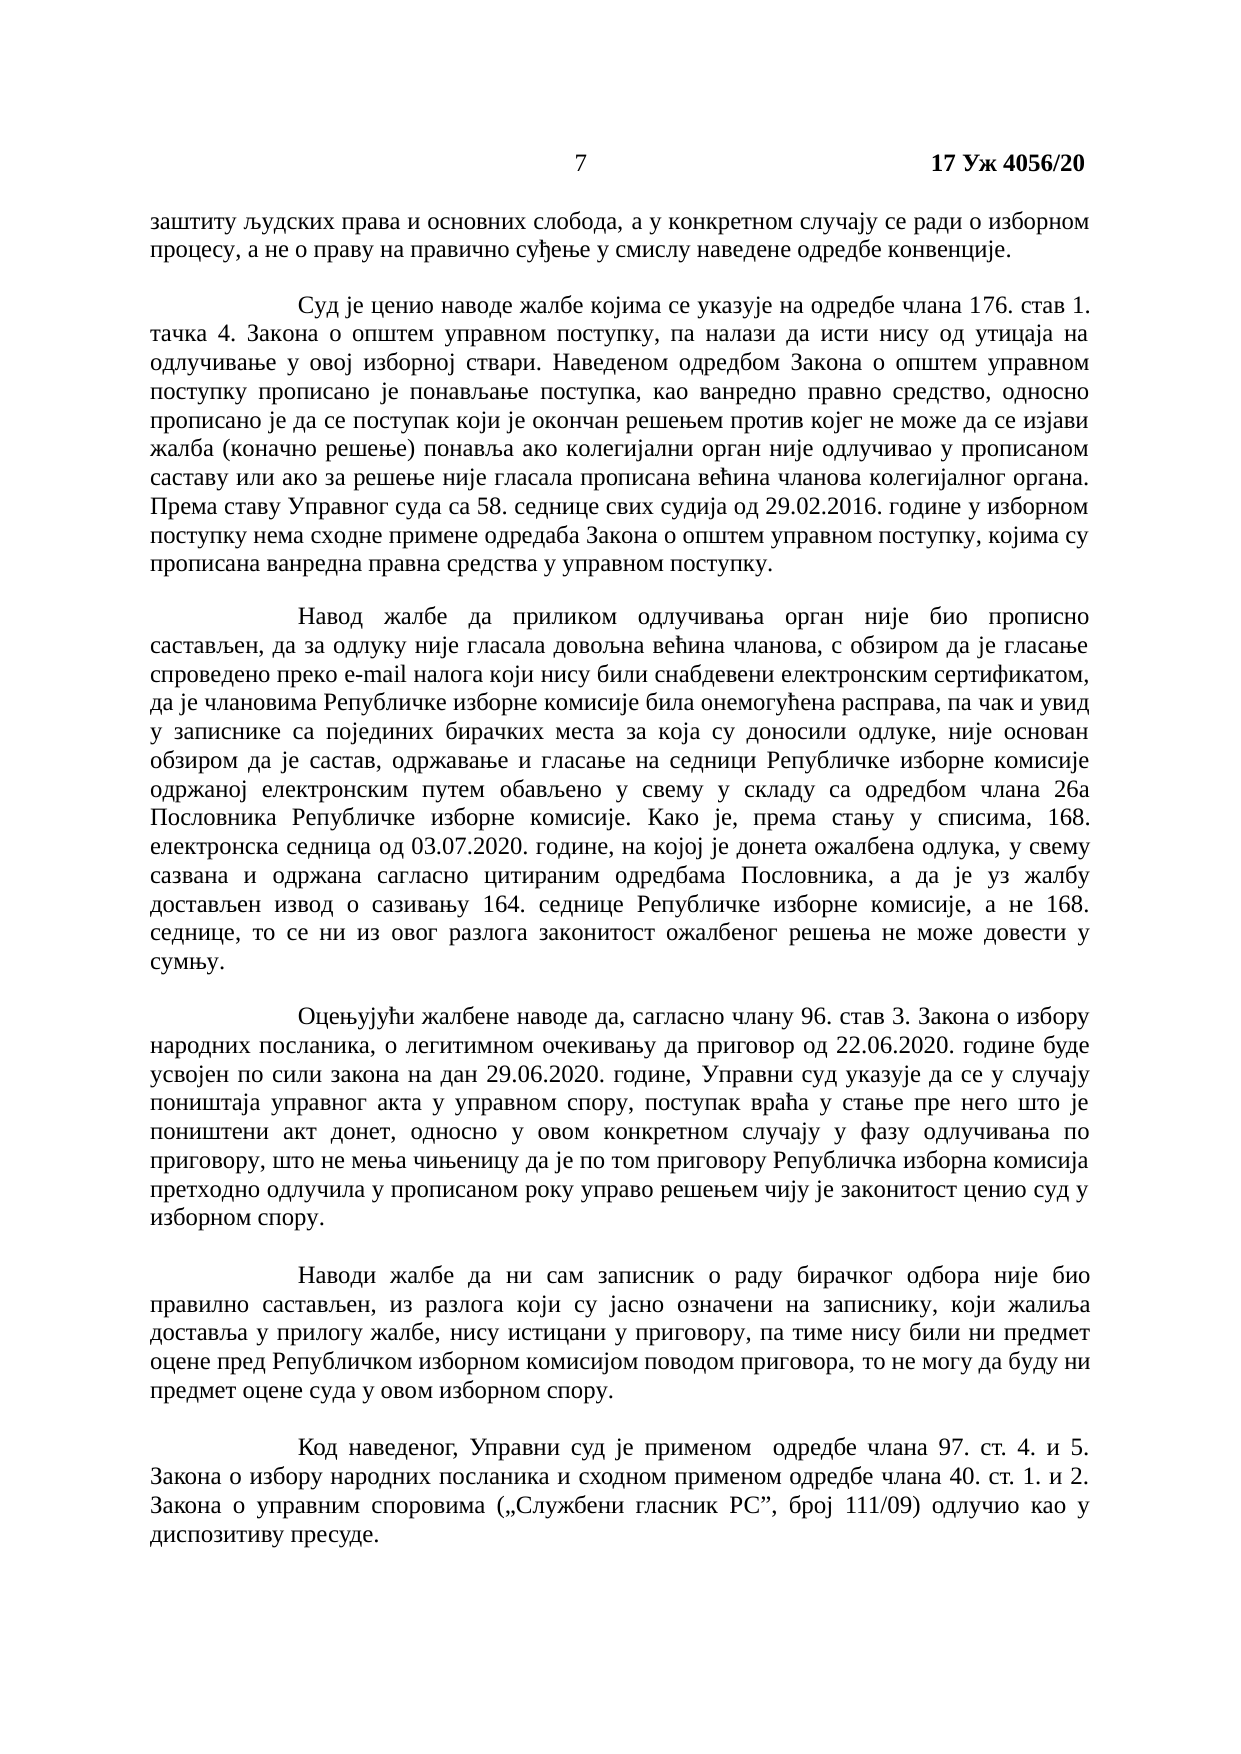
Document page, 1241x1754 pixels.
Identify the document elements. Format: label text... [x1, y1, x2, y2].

text Оцењујући жалбене наводе да, сагласно члану 96. став 3. Закона о избору народних посланика, о легитимном очекивању да приговор од 22.06.2020. године буде усвојен по сили закона на дан 29.06.2020. године, Управни суд указује да се у случају поништаја управног акта у управном спору, поступак враћа у стање пре него што је поништени акт донет, односно у овом конкретном случају у фазу одлучивања по приговору, што не мења чињеницу да је по том приговору Републичка изборна комисија претходно одлучила у прописаном року управо решењем чију је законитост ценио суд у изборном спору. [150, 1001, 1091, 1231]
text Суд је ценио наводе жалбе којима се указује на одредбе члана 176. став 1. тачка 4. Закона о општем управном поступку, па налази да исти нису од утицаја на одлучивање у овој изборној ствари. Наведеном одредбом Закона о општем управном поступку прописано је понављање поступка, као ванредно правно средство, односно прописано је да се поступак који је окончан решењем против којег не може да се изјави жалба (коначно решење) понавља ако колегијални орган није одлучивао у прописаном саставу или ако за решење није гласала прописана већина чланова колегијалног органа. Према ставу Управног суда са 58. седнице свих судија од 29.02.2016. године у изборном поступку нема сходне примене одредаба Закона о општем управном поступку, којима су прописана ванредна правна средства у управном поступку. [150, 290, 1091, 577]
text Навод жалбе да приликом одлучивања орган није био прописно састављен, да за одлуку није гласала довољна већина чланова, с обзиром да је гласање спроведено преко e-mail налога који нису били снабдевени електронским сертификатом, да је члановима Републичке изборне комисије била онемогућена расправа, па чак и увид у записнике са појединих бирачких места за која су доносили одлуке, није основан обзиром да је састав, одржавање и гласање на седници Републичке изборне комисије одржаној електронским путем обављено у свему у складу са одредбом члана 26а Пословника Републичке изборне комисије. Како је, према стању у списима, 168. електронска седница од 03.07.2020. године, на којој је донета ожалбена одлука, у свему сазвана и одржана сагласно цитираним одредбама Пословника, а да је уз жалбу достављен извод о сазивању 164. седнице Републичке изборне комисије, а не 168. седнице, то се ни из овог разлога законитост ожалбеног решења не може довести у сумњу. [150, 601, 1091, 975]
text заштиту људских права и основних слобода, а у конкретном случају се ради о изборном процесу, а не о праву на правично суђење у смислу наведене одредбе конвенције. [150, 206, 1091, 263]
text Наводи жалбе да ни сам записник о раду бирачког одбора није био правилно састављен, из разлога који су јасно означени на записнику, који жалиља доставља у прилогу жалбе, нису истицани у приговору, па тиме нису били ни предмет оцене пред Републичком изборном комисијом поводом приговора, то не могу да буду ни предмет оцене суда у овом изборном спору. [150, 1260, 1091, 1404]
text Код наведеног, Управни суд је применом одредбе члана 97. ст. 4. и 5. Закона о избору народних посланика и сходном применом одредбе члана 40. ст. 1. и 2. Закона о управним споровима („Службени гласник РС”, број 111/09) одлучио као у диспозитиву пресуде. [150, 1432, 1091, 1547]
